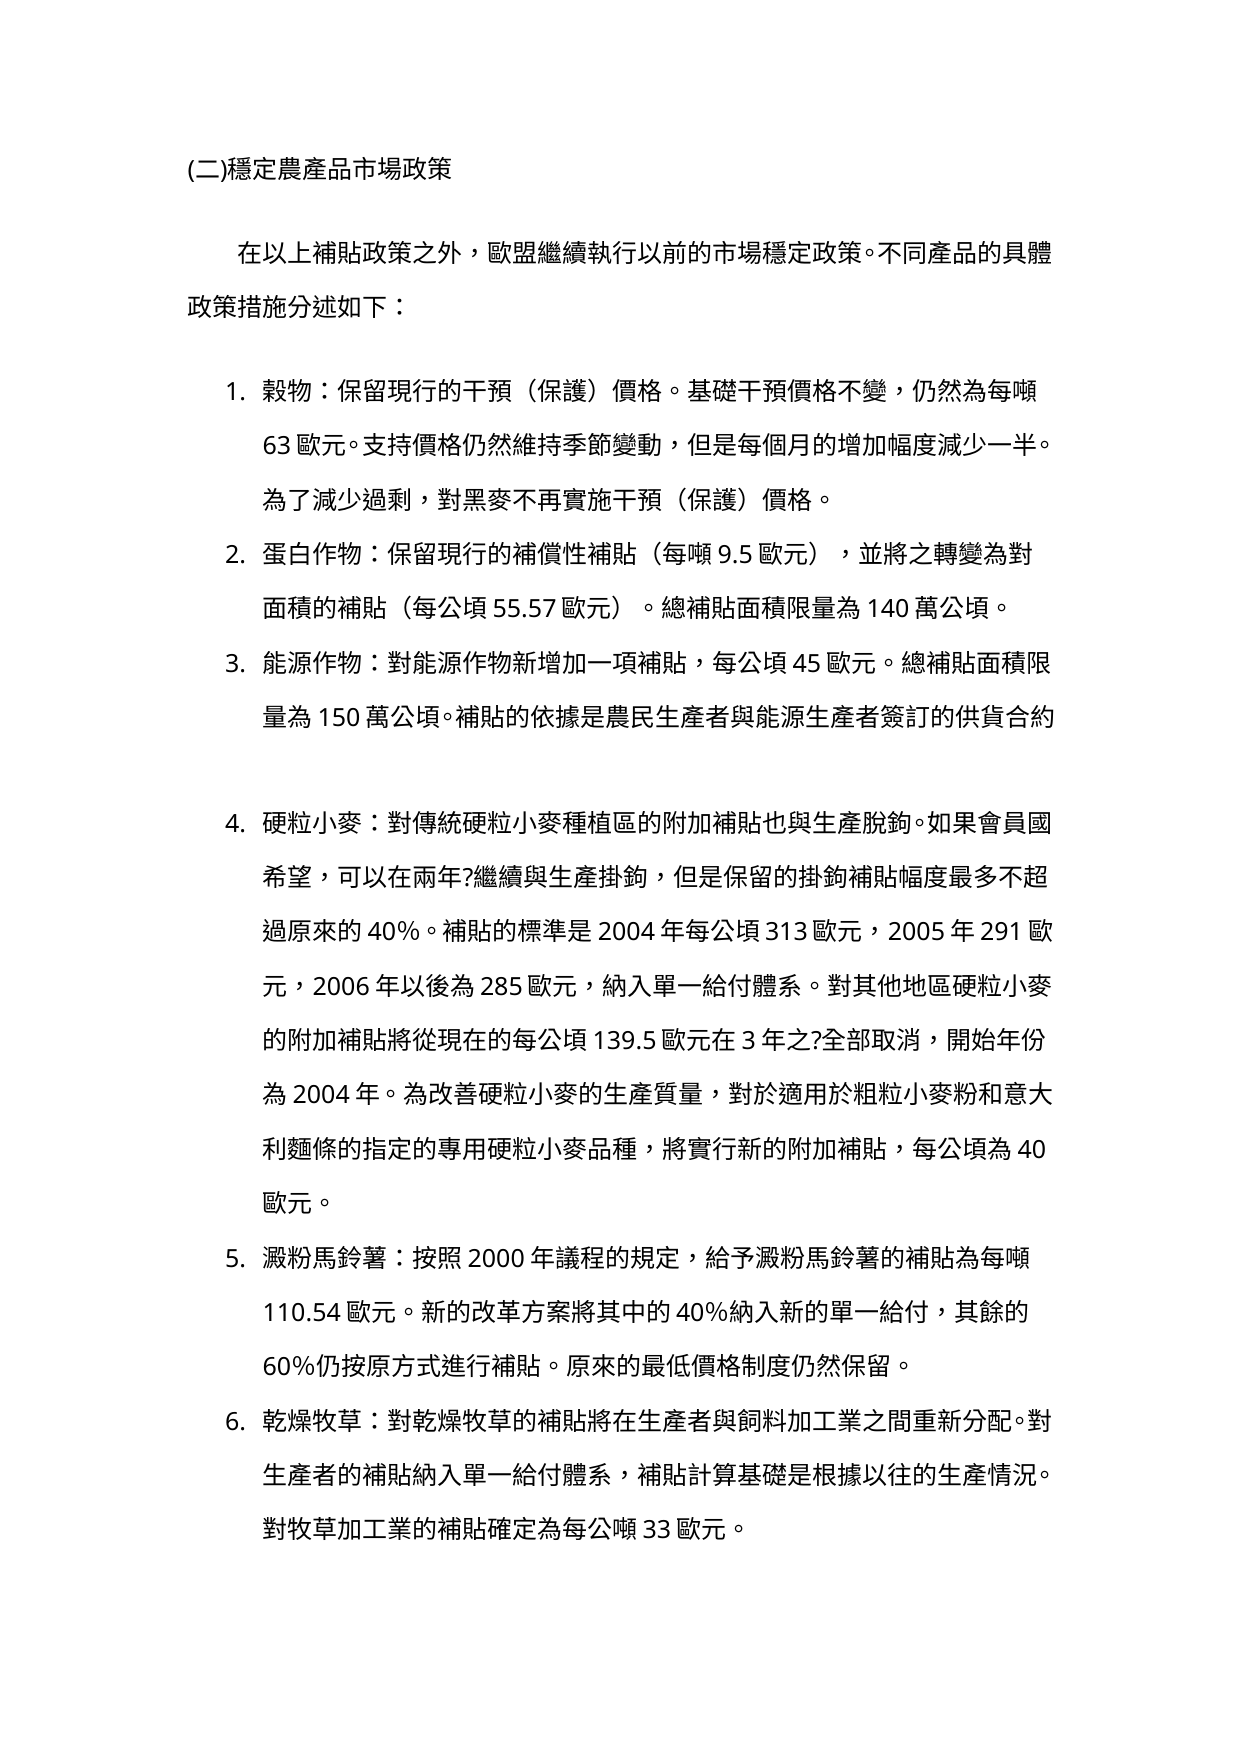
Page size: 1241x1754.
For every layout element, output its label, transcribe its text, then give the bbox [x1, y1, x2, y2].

text (二)穩定農產品市場政策 [187, 150, 1053, 186]
list 蛋白作物：保留現行的補償性補貼（每噸9.5歐元），並將之轉變為對面積的補貼（每公頃55.57歐元）。總補貼面積限量為140萬公頃。 [225, 534, 1053, 625]
list 榖物：保留現行的干預（保護）價格。基礎干預價格不變，仍然為每噸63歐元。支持價格仍然維持季節變動，但是每個月的增加幅度減少一半。為了減少過剩，對黑麥不再實施干預（保護）價格。 [225, 371, 1053, 516]
list 能源作物：對能源作物新增加一項補貼，每公頃45歐元。總補貼面積限量為150萬公頃。補貼的依據是農民生產者與能源生產者簽訂的供貨合約。 [225, 643, 1053, 786]
list 澱粉馬鈴薯：按照2000年議程的規定，給予澱粉馬鈴薯的補貼為每噸110.54歐元。新的改革方案將其中的40％納入新的單一給付，其餘的60％仍按原方式進行補貼。原來的最低價格制度仍然保留。 [225, 1238, 1053, 1383]
text 在以上補貼政策之外，歐盟繼續執行以前的市場穩定政策。不同產品的具體政策措施分述如下： [187, 233, 1053, 324]
list 乾燥牧草：對乾燥牧草的補貼將在生產者與飼料加工業之間重新分配。對生產者的補貼納入單一給付體系，補貼計算基礎是根據以往的生產情況。對牧草加工業的補貼確定為每公噸33歐元。 [225, 1401, 1053, 1546]
list 硬粒小麥：對傳統硬粒小麥種植區的附加補貼也與生產脫鉤。如果會員國希望，可以在兩年?繼續與生產掛鉤，但是保留的掛鉤補貼幅度最多不超過原來的40％。補貼的標準是2004年每公頃313歐元，2005年291歐元，2006年以後為285歐元，納入單一給付體系。對其他地區硬粒小麥的附加補貼將從現在的每公頃139.5歐元在3年之?全部取消，開始年份為2004年。為改善硬粒小麥的生產質量，對於適用於粗粒小麥粉和意大利麵條的指定的專用硬粒小麥品種，將實行新的附加補貼，每公頃為40歐元。 [225, 803, 1053, 1220]
